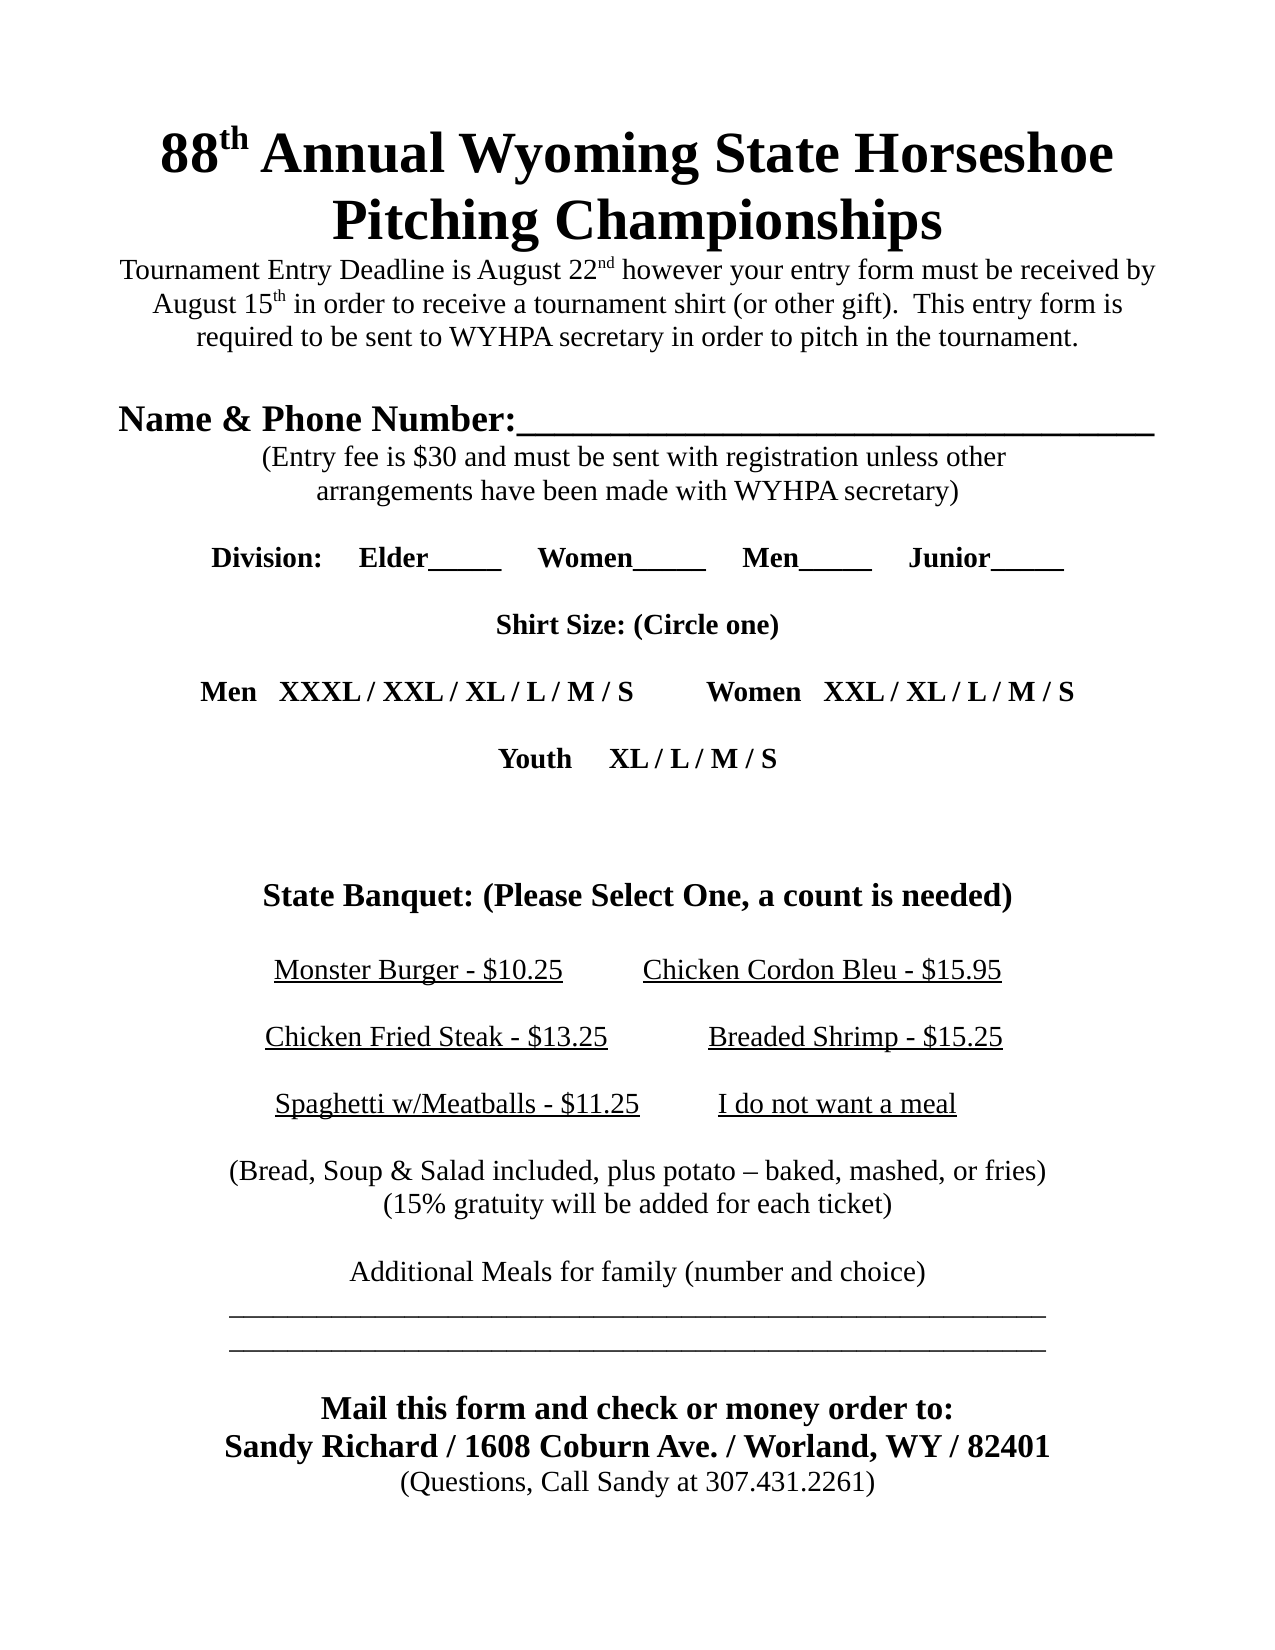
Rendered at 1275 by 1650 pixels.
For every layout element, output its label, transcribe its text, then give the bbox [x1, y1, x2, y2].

text Division: Elder_____ Women_____ Men_____ Junior_____ [118, 540, 1157, 573]
text Sandy Richard / 1608 Coburn Ave. / Worland, WY / 82401 [118, 1426, 1157, 1464]
text Additional Meals for family (number and choice) [118, 1254, 1157, 1287]
text ________________________________________________________ [118, 1287, 1157, 1321]
text (Questions, Call Sandy at 307.431.2261) [118, 1464, 1157, 1498]
text Spaghetti w/Meatballs - $11.25 I do not want a meal [118, 1086, 1157, 1119]
text ________________________________________________________ [118, 1321, 1157, 1354]
text Youth XL / L / M / S [118, 741, 1157, 774]
text Monster Burger - $10.25 Chicken Cordon Bleu - $15.95 [118, 952, 1157, 985]
text Name & Phone Number:__________________________________ [118, 396, 1157, 439]
text Mail this form and check or money order to: [118, 1388, 1157, 1426]
text (Bread, Soup & Salad included, plus potato – baked, mashed, or fries) [118, 1153, 1157, 1187]
text Chicken Fried Steak - $13.25 Breaded Shrimp - $15.25 [118, 1019, 1157, 1052]
text 88th Annual Wyoming State Horseshoe Pitching Championships [118, 118, 1157, 252]
text (Entry fee is $30 and must be sent with registration unless other [118, 439, 1157, 473]
text (15% gratuity will be added for each ticket) [118, 1187, 1157, 1220]
text Tournament Entry Deadline is August 22nd however your entry form must be received by August 15th in order to receive a tournament shirt (or other gift). This entry form is required to be sent to WYHPA secretary in order to pitch in the tournament. [118, 252, 1157, 353]
text Men XXXL / XXL / XL / L / M / S Women XXL / XL / L / M / S [118, 674, 1157, 707]
text State Banquet: (Please Select One, a count is needed) [118, 875, 1157, 913]
text Shirt Size: (Circle one) [118, 607, 1157, 640]
text arrangements have been made with WYHPA secretary) [118, 473, 1157, 506]
